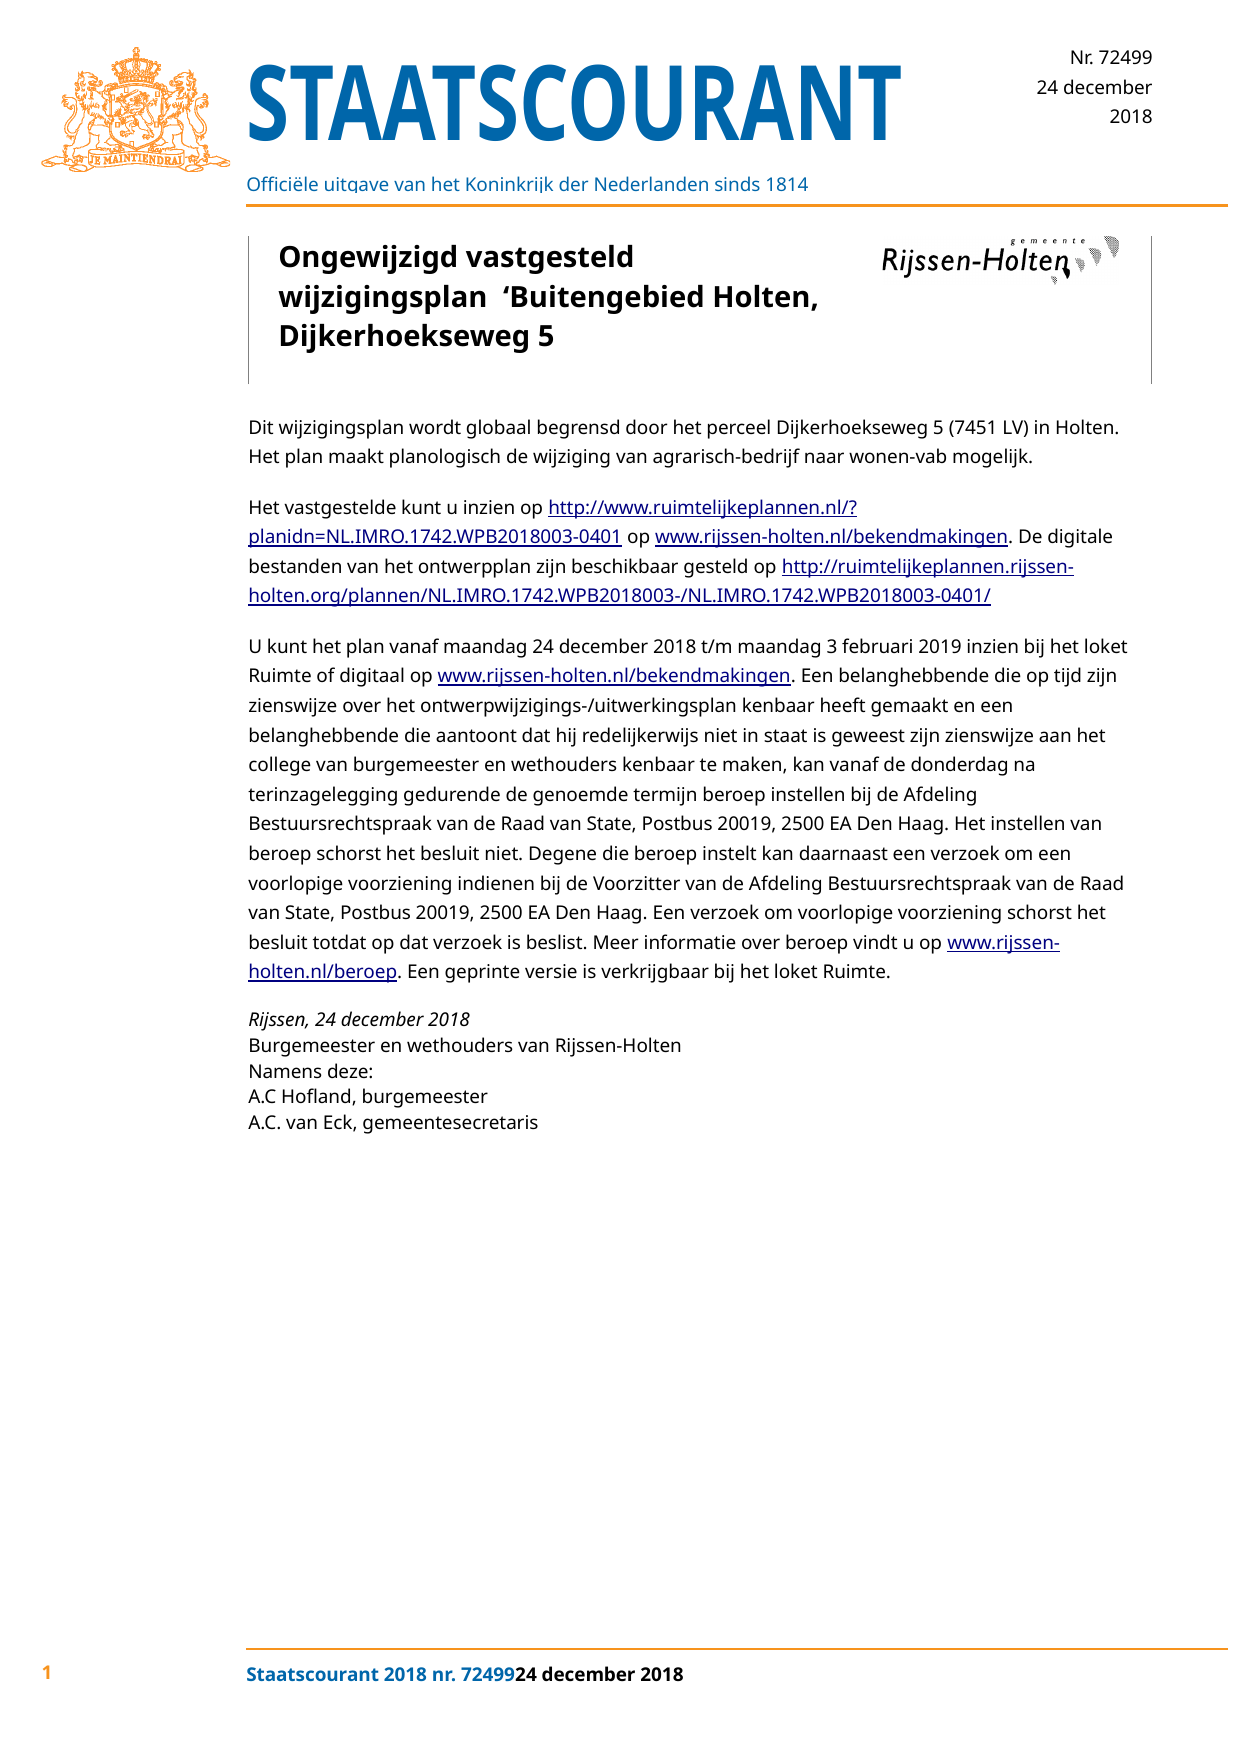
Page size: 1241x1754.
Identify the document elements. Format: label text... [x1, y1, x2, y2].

text Namens deze: [248, 1058, 1152, 1083]
text U kunt het plan vanaf maandag 24 december 2018 t/m maandag 3 februari 2019 inzien bij het loket Ruimte of digitaal op www.rijssen-holten.nl/bekendmakingen. Een belanghebbende die op tijd zijn zienswijze over het ontwerpwijzigings-/uitwerkingsplan kenbaar heeft gemaakt en een belanghebbende die aantoont dat hij redelijkerwijs niet in staat is geweest zijn zienswijze aan het college van burgemeester en wethouders kenbaar te maken, kan vanaf de donderdag na terinzagelegging gedurende de genoemde termijn beroep instellen bij de Afdeling Bestuursrechtspraak van de Raad van State, Postbus 20019, 2500 EA Den Haag. Het instellen van beroep schorst het besluit niet. Degene die beroep instelt kan daarnaast een verzoek om een voorlopige voorziening indienen bij de Voorzitter van de Afdeling Bestuursrechtspraak van de Raad van State, Postbus 20019, 2500 EA Den Haag. Een verzoek om voorlopige voorziening schorst het besluit totdat op dat verzoek is beslist. Meer informatie over beroep vindt u op www.rijssen-holten.nl/beroep. Een geprinte versie is verkrijgbaar bij het loket Ruimte. [248, 633, 1152, 984]
text A.C Hofland, burgemeester [248, 1083, 1152, 1109]
table_header [850, 236, 1151, 384]
text Dit wijzigingsplan wordt globaal begrensd door het perceel Dijkerhoekseweg 5 (7451 LV) in Holten. Het plan maakt planologisch de wijziging van agrarisch-bedrijf naar wonen-vab mogelijk. [248, 414, 1152, 469]
picture [882, 236, 1119, 285]
text Burgemeester en wethouders van Rijssen-Holten [248, 1032, 1152, 1058]
text Het vastgestelde kunt u inzien op http://www.ruimtelijkeplannen.nl/?planidn=NL.IMRO.1742.WPB2018003-0401 op www.rijssen-holten.nl/bekendmakingen. De digitale bestanden van het ontwerpplan zijn beschikbaar gesteld op http://ruimtelijkeplannen.rijssen-holten.org/plannen/NL.IMRO.1742.WPB2018003-/NL.IMRO.1742.WPB2018003-0401/ [248, 494, 1152, 608]
text A.C. van Eck, gemeentesecretaris [248, 1109, 1152, 1135]
text Rijssen, 24 december 2018 [248, 1006, 1152, 1032]
table_header Ongewijzigd vastgesteld wijzigingsplan ‘Buitengebied Holten, Dijkerhoekseweg 5 [249, 236, 850, 384]
picture [41, 47, 231, 172]
